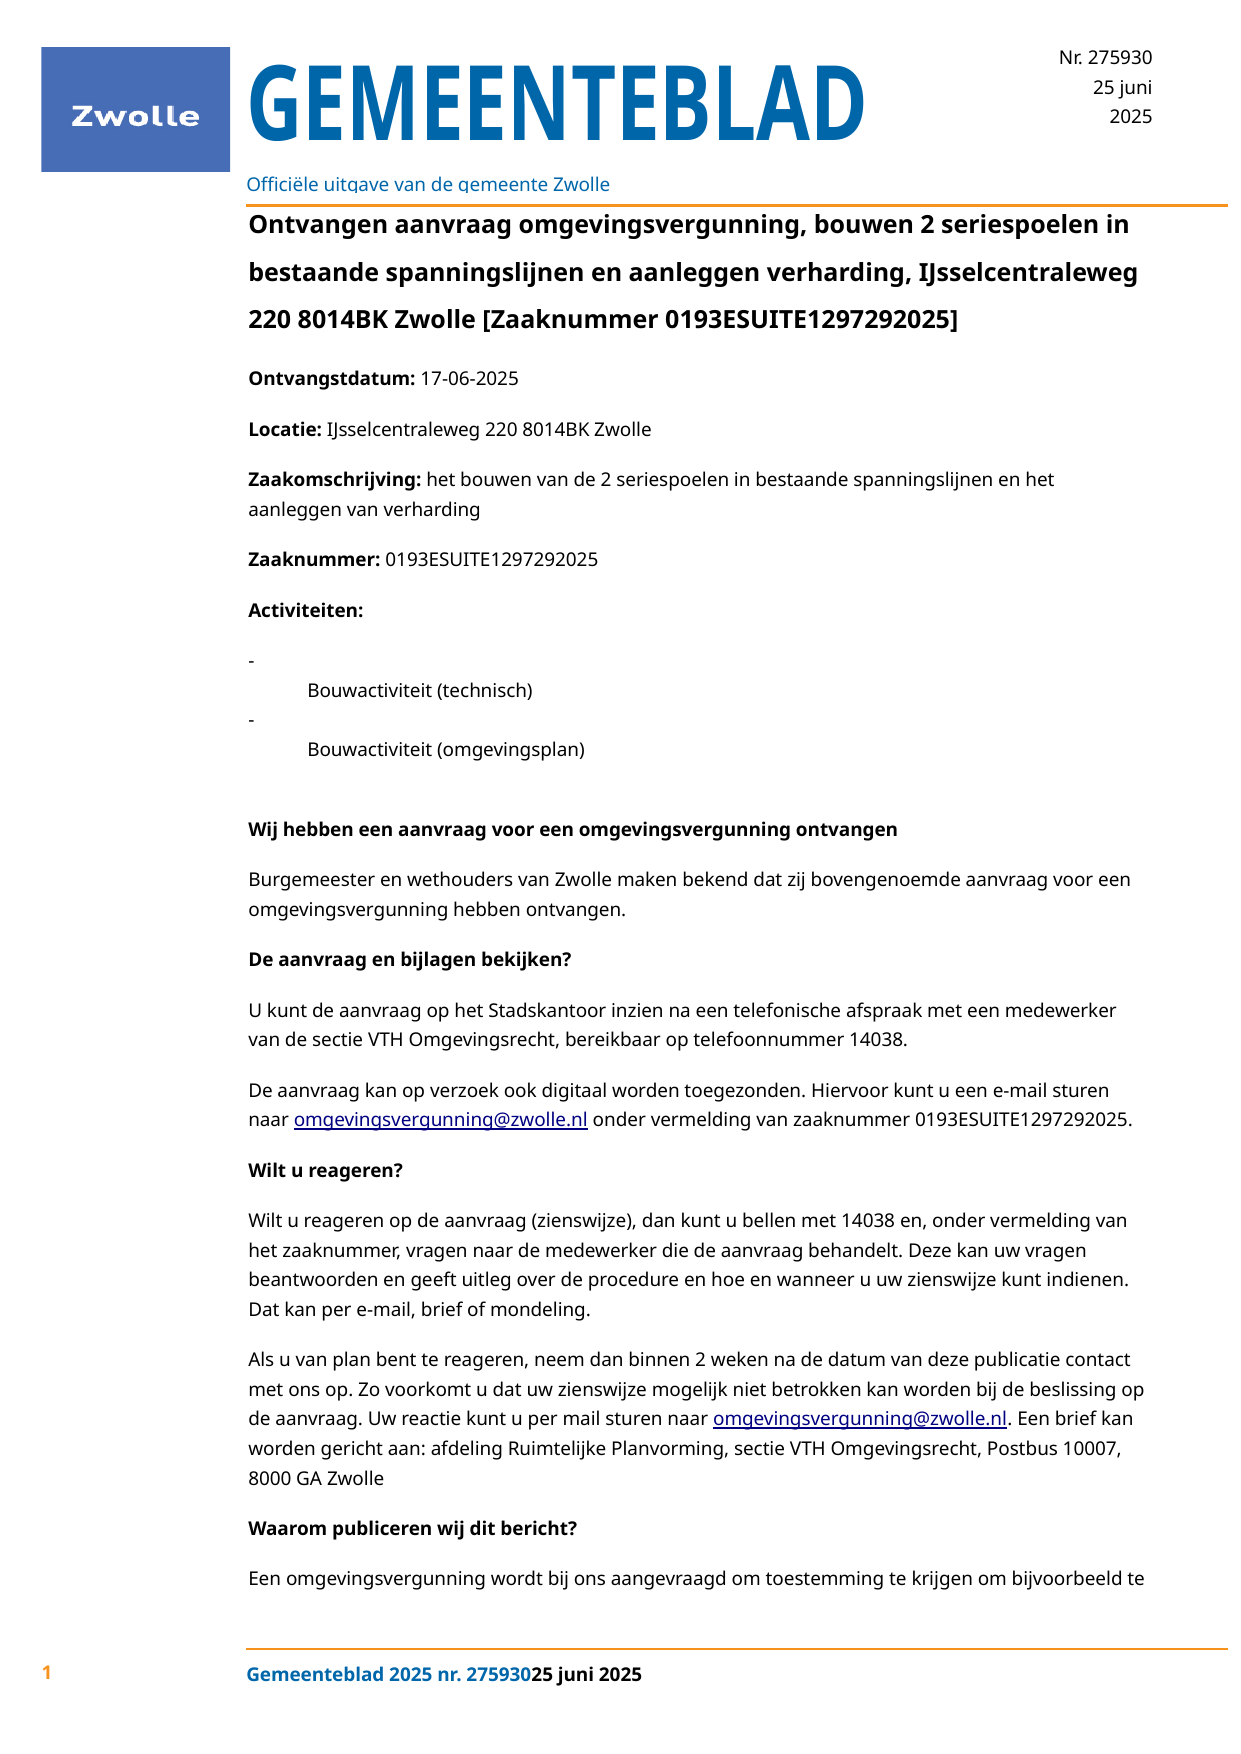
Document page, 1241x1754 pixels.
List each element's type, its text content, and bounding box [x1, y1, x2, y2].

text Locatie: IJsselcentraleweg 220 8014BK Zwolle [248, 416, 1152, 442]
text Wij hebben een aanvraag voor een omgevingsvergunning ontvangen [248, 816, 1152, 842]
list Bouwactiviteit (omgevingsplan) [248, 736, 1152, 762]
text Als u van plan bent te reageren, neem dan binnen 2 weken na de datum van deze publicatie contact met ons op. Zo voorkomt u dat uw zienswijze mogelijk niet betrokken kan worden bij de beslissing op de aanvraag. Uw reactie kunt u per mail sturen naar omgevingsvergunning@zwolle.nl. Een brief kan worden gericht aan: afdeling Ruimtelijke Planvorming, sectie VTH Omgevingsrecht, Postbus 10007, 8000 GA Zwolle [248, 1346, 1152, 1490]
text Een omgevingsvergunning wordt bij ons aangevraagd om toestemming te krijgen om bijvoorbeeld te [248, 1566, 1152, 1591]
text Ontvangen aanvraag omgevingsvergunning, bouwen 2 seriespoelen in bestaande spanningslijnen en aanleggen verharding, IJsselcentraleweg 220 8014BK Zwolle [Zaaknummer 0193ESUITE1297292025] [248, 207, 1152, 336]
text U kunt de aanvraag op het Stadskantoor inzien na een telefonische afspraak met een medewerker van de sectie VTH Omgevingsrecht, bereikbaar op telefoonnummer 14038. [248, 997, 1152, 1052]
text De aanvraag kan op verzoek ook digitaal worden toegezonden. Hiervoor kunt u een e-mail sturen naar omgevingsvergunning@zwolle.nl onder vermelding van zaaknummer 0193ESUITE1297292025. [248, 1077, 1152, 1132]
list Bouwactiviteit (technisch) [248, 677, 1152, 702]
text Ontvangstdatum: 17-06-2025 [248, 366, 1152, 391]
text Waarom publiceren wij dit bericht? [248, 1515, 1152, 1541]
text Zaakomschrijving: het bouwen van de 2 seriespoelen in bestaande spanningslijnen en het aanleggen van verharding [248, 466, 1152, 522]
text Zaaknummer: 0193ESUITE1297292025 [248, 546, 1152, 572]
text Wilt u reageren? [248, 1157, 1152, 1182]
text Activiteiten: [248, 597, 1152, 622]
text Wilt u reageren op de aanvraag (zienswijze), dan kunt u bellen met 14038 en, onder vermelding van het zaaknummer, vragen naar de medewerker die de aanvraag behandelt. Deze kan uw vragen beantwoorden en geeft uitleg over de procedure en hoe en wanneer u uw zienswijze kunt indienen. Dat kan per e-mail, brief of mondeling. [248, 1207, 1152, 1322]
text Burgemeester en wethouders van Zwolle maken bekend dat zij bovengenoemde aanvraag voor een omgevingsvergunning hebben ontvangen. [248, 866, 1152, 922]
text De aanvraag en bijlagen bekijken? [248, 946, 1152, 972]
picture [41, 47, 231, 172]
